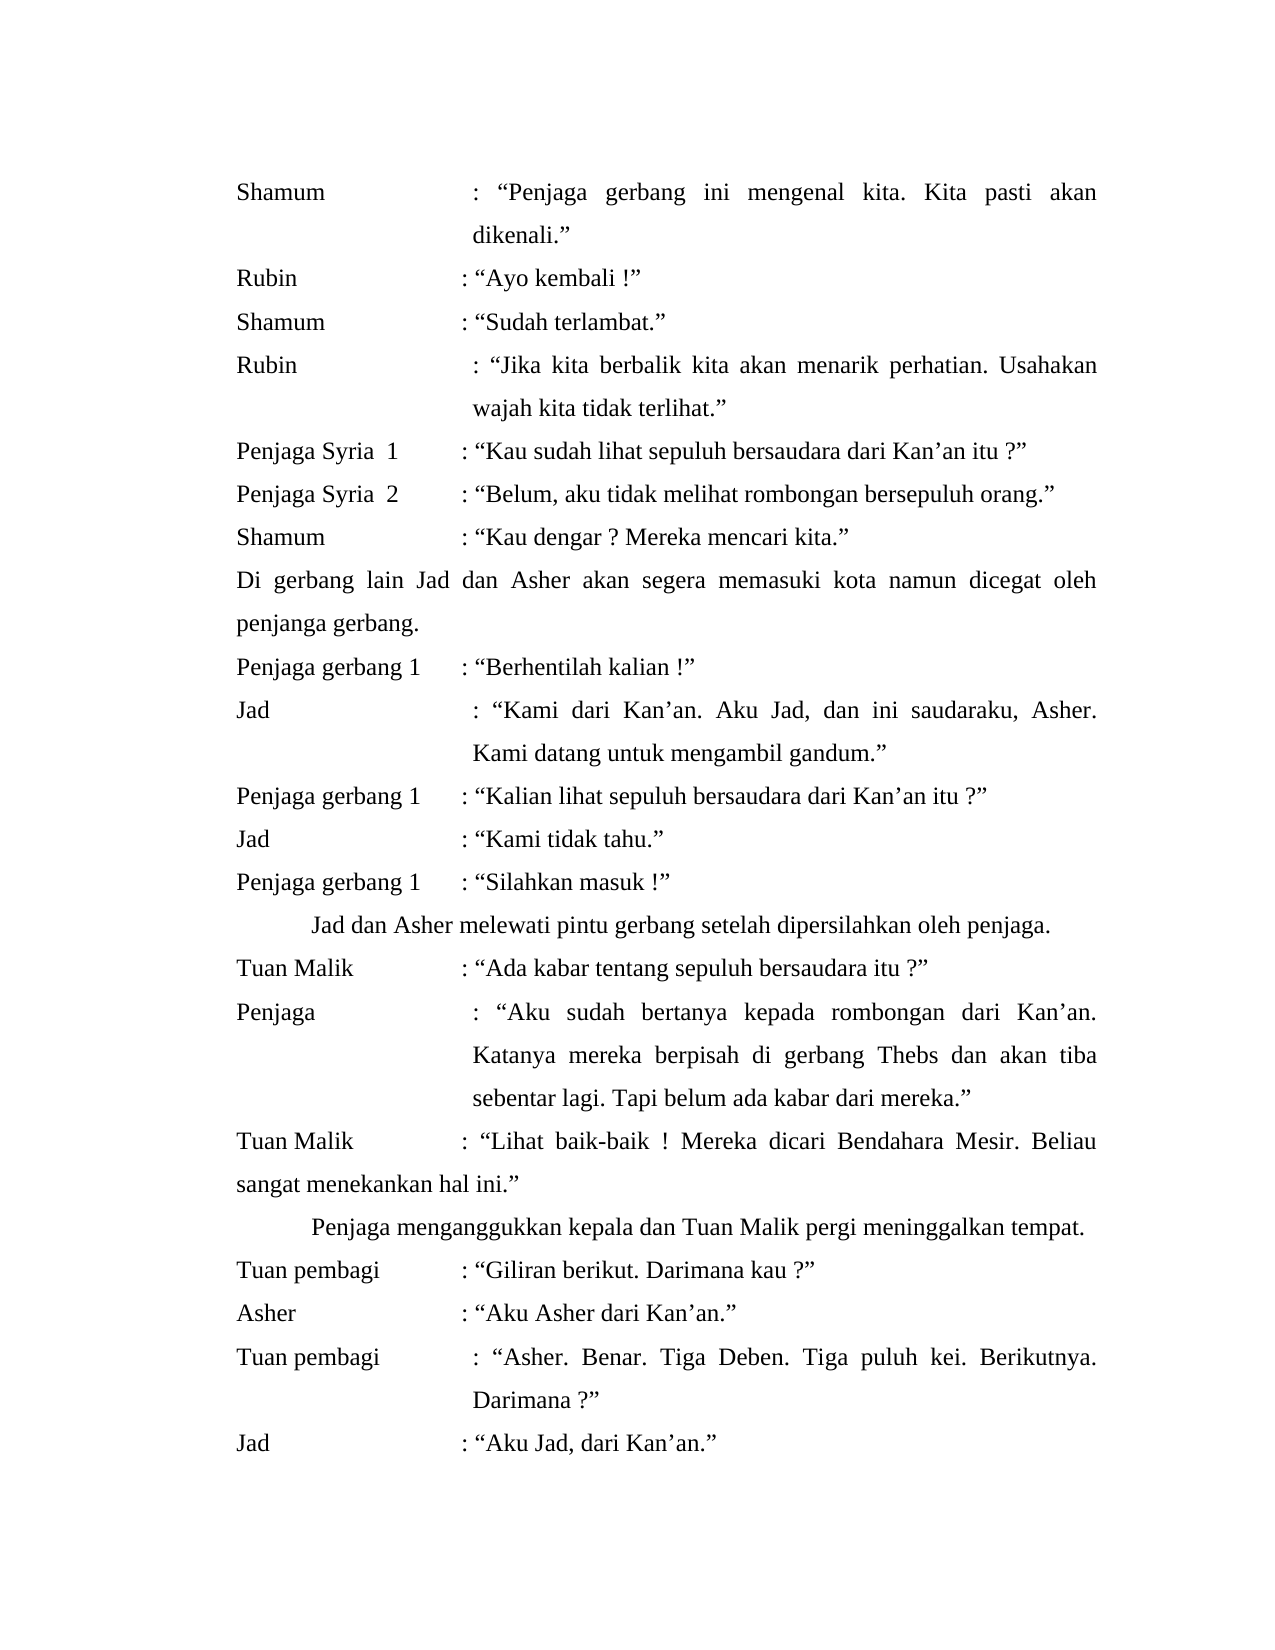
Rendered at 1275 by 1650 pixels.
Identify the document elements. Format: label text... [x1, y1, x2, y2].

text Penjaga menganggukkan kepala dan Tuan Malik pergi meninggalkan tempat. [236, 1212, 1098, 1241]
text Penjaga : “Aku sudah bertanya kepada rombongan dari Kan’an. Katanya mereka berpisah di gerbang Thebs dan akan tiba sebentar lagi. Tapi belum ada kabar dari mereka.” [236, 997, 1098, 1112]
text Jad dan Asher melewati pintu gerbang setelah dipersilahkan oleh penjaga. [236, 910, 1098, 939]
text Di gerbang lain Jad dan Asher akan segera memasuki kota namun dicegat oleh penjanga gerbang. [236, 565, 1098, 637]
text Rubin : “Ayo kembali !” [236, 263, 1098, 292]
text Shamum : “Kau dengar ? Mereka mencari kita.” [236, 522, 1098, 551]
text Shamum : “Penjaga gerbang ini mengenal kita. Kita pasti akan dikenali.” [236, 177, 1098, 249]
text Shamum : “Sudah terlambat.” [236, 307, 1098, 335]
text Tuan pembagi : “Giliran berikut. Darimana kau ?” [236, 1255, 1098, 1284]
text Asher : “Aku Asher dari Kan’an.” [236, 1298, 1098, 1327]
text Tuan pembagi : “Asher. Benar. Tiga Deben. Tiga puluh kei. Berikutnya. Darimana ?” [236, 1342, 1098, 1413]
text Jad : “Kami tidak tahu.” [236, 824, 1098, 853]
text Penjaga gerbang 1 : “Kalian lihat sepuluh bersaudara dari Kan’an itu ?” [236, 781, 1098, 810]
text Penjaga Syria 1 : “Kau sudah lihat sepuluh bersaudara dari Kan’an itu ?” [236, 436, 1098, 465]
text Penjaga Syria 2 : “Belum, aku tidak melihat rombongan bersepuluh orang.” [236, 479, 1098, 508]
text Rubin : “Jika kita berbalik kita akan menarik perhatian. Usahakan wajah kita tidak terlihat.” [236, 350, 1098, 422]
text Tuan Malik : “Lihat baik-baik ! Mereka dicari Bendahara Mesir. Beliau sangat menekankan hal ini.” [236, 1126, 1098, 1198]
text Jad : “Aku Jad, dari Kan’an.” [236, 1428, 1098, 1457]
text Tuan Malik : “Ada kabar tentang sepuluh bersaudara itu ?” [236, 953, 1098, 982]
text Penjaga gerbang 1 : “Silahkan masuk !” [236, 867, 1098, 896]
text Jad : “Kami dari Kan’an. Aku Jad, dan ini saudaraku, Asher. Kami datang untuk mengambil gandum.” [236, 695, 1098, 767]
text Penjaga gerbang 1 : “Berhentilah kalian !” [236, 652, 1098, 680]
